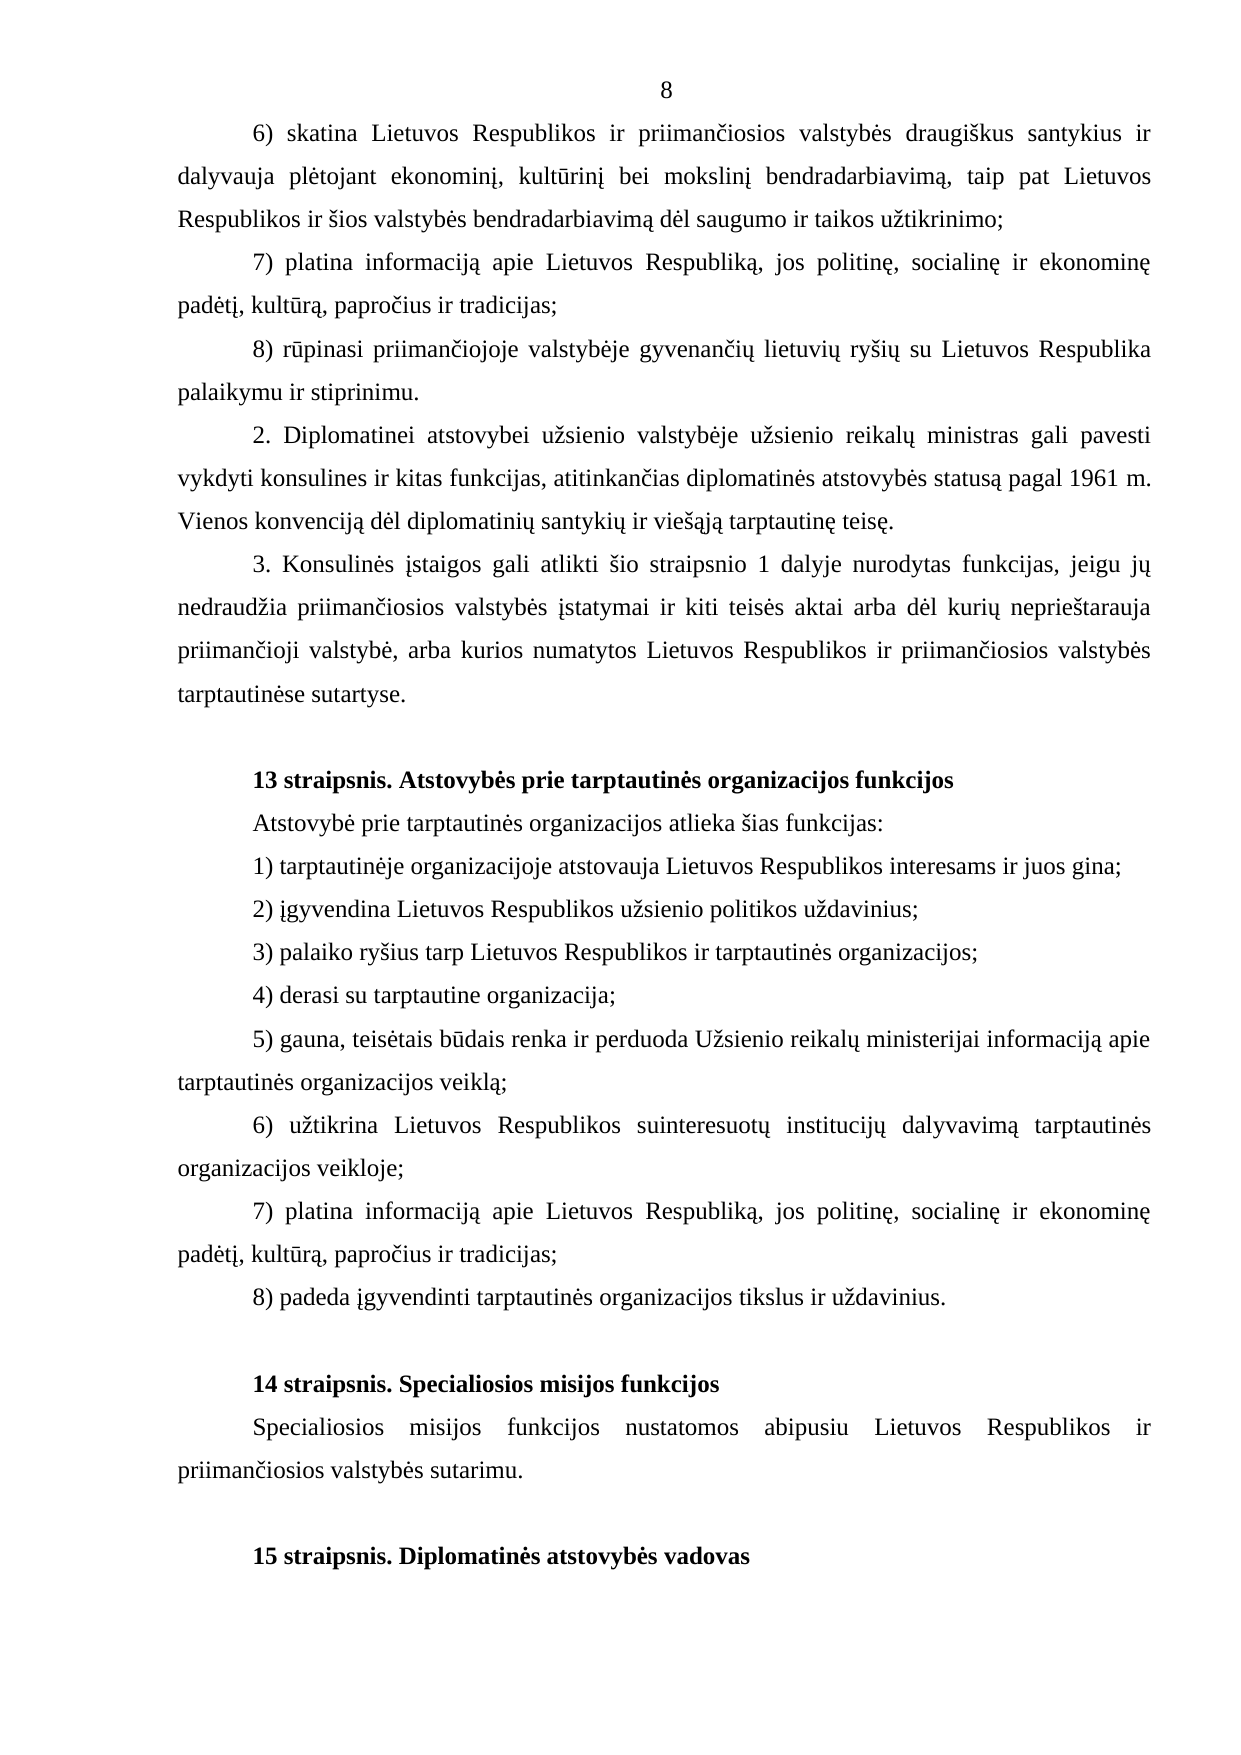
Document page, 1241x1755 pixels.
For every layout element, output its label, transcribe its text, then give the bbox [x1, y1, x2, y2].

text 2) įgyvendina Lietuvos Respublikos užsienio politikos uždavinius; [177, 894, 1152, 923]
text 6) skatina Lietuvos Respublikos ir priimančiosios valstybės draugiškus santykius ir dalyvauja plėtojant ekonominį, kultūrinį bei mokslinį bendradarbiavimą, taip pat Lietuvos Respublikos ir šios valstybės bendradarbiavimą dėl saugumo ir taikos užtikrinimo; [177, 118, 1152, 233]
text 3) palaiko ryšius tarp Lietuvos Respublikos ir tarptautinės organizacijos; [177, 937, 1152, 966]
text 7) platina informaciją apie Lietuvos Respubliką, jos politinę, socialinę ir ekonominę padėtį, kultūrą, papročius ir tradicijas; [177, 247, 1152, 319]
text 3. Konsulinės įstaigos gali atlikti šio straipsnio 1 dalyje nurodytas funkcijas, jeigu jų nedraudžia priimančiosios valstybės įstatymai ir kiti teisės aktai arba dėl kurių neprieštarauja priimančioji valstybė, arba kurios numatytos Lietuvos Respublikos ir priimančiosios valstybės tarptautinėse sutartyse. [177, 549, 1152, 707]
text 6) užtikrina Lietuvos Respublikos suinteresuotų institucijų dalyvavimą tarptautinės organizacijos veikloje; [177, 1110, 1152, 1182]
text 2. Diplomatinei atstovybei užsienio valstybėje užsienio reikalų ministras gali pavesti vykdyti konsulines ir kitas funkcijas, atitinkančias diplomatinės atstovybės statusą pagal 1961 m. Vienos konvenciją dėl diplomatinių santykių ir viešąją tarptautinę teisę. [177, 420, 1152, 535]
text 15 straipsnis. Diplomatinės atstovybės vadovas [177, 1541, 1152, 1570]
text Atstovybė prie tarptautinės organizacijos atlieka šias funkcijas: [177, 808, 1152, 837]
text 13 straipsnis. Atstovybės prie tarptautinės organizacijos funkcijos [177, 765, 1152, 794]
text 7) platina informaciją apie Lietuvos Respubliką, jos politinę, socialinę ir ekonominę padėtį, kultūrą, papročius ir tradicijas; [177, 1196, 1152, 1268]
text 4) derasi su tarptautine organizacija; [177, 981, 1152, 1009]
text 1) tarptautinėje organizacijoje atstovauja Lietuvos Respublikos interesams ir juos gina; [177, 851, 1152, 880]
text 8) padeda įgyvendinti tarptautinės organizacijos tikslus ir uždavinius. [177, 1282, 1152, 1311]
text 5) gauna, teisėtais būdais renka ir perduoda Užsienio reikalų ministerijai informaciją apie tarptautinės organizacijos veiklą; [177, 1024, 1152, 1096]
text 14 straipsnis. Specialiosios misijos funkcijos [177, 1369, 1152, 1397]
text Specialiosios misijos funkcijos nustatomos abipusiu Lietuvos Respublikos ir priimančiosios valstybės sutarimu. [177, 1412, 1152, 1484]
text 8) rūpinasi priimančiojoje valstybėje gyvenančių lietuvių ryšių su Lietuvos Respublika palaikymu ir stiprinimu. [177, 334, 1152, 406]
